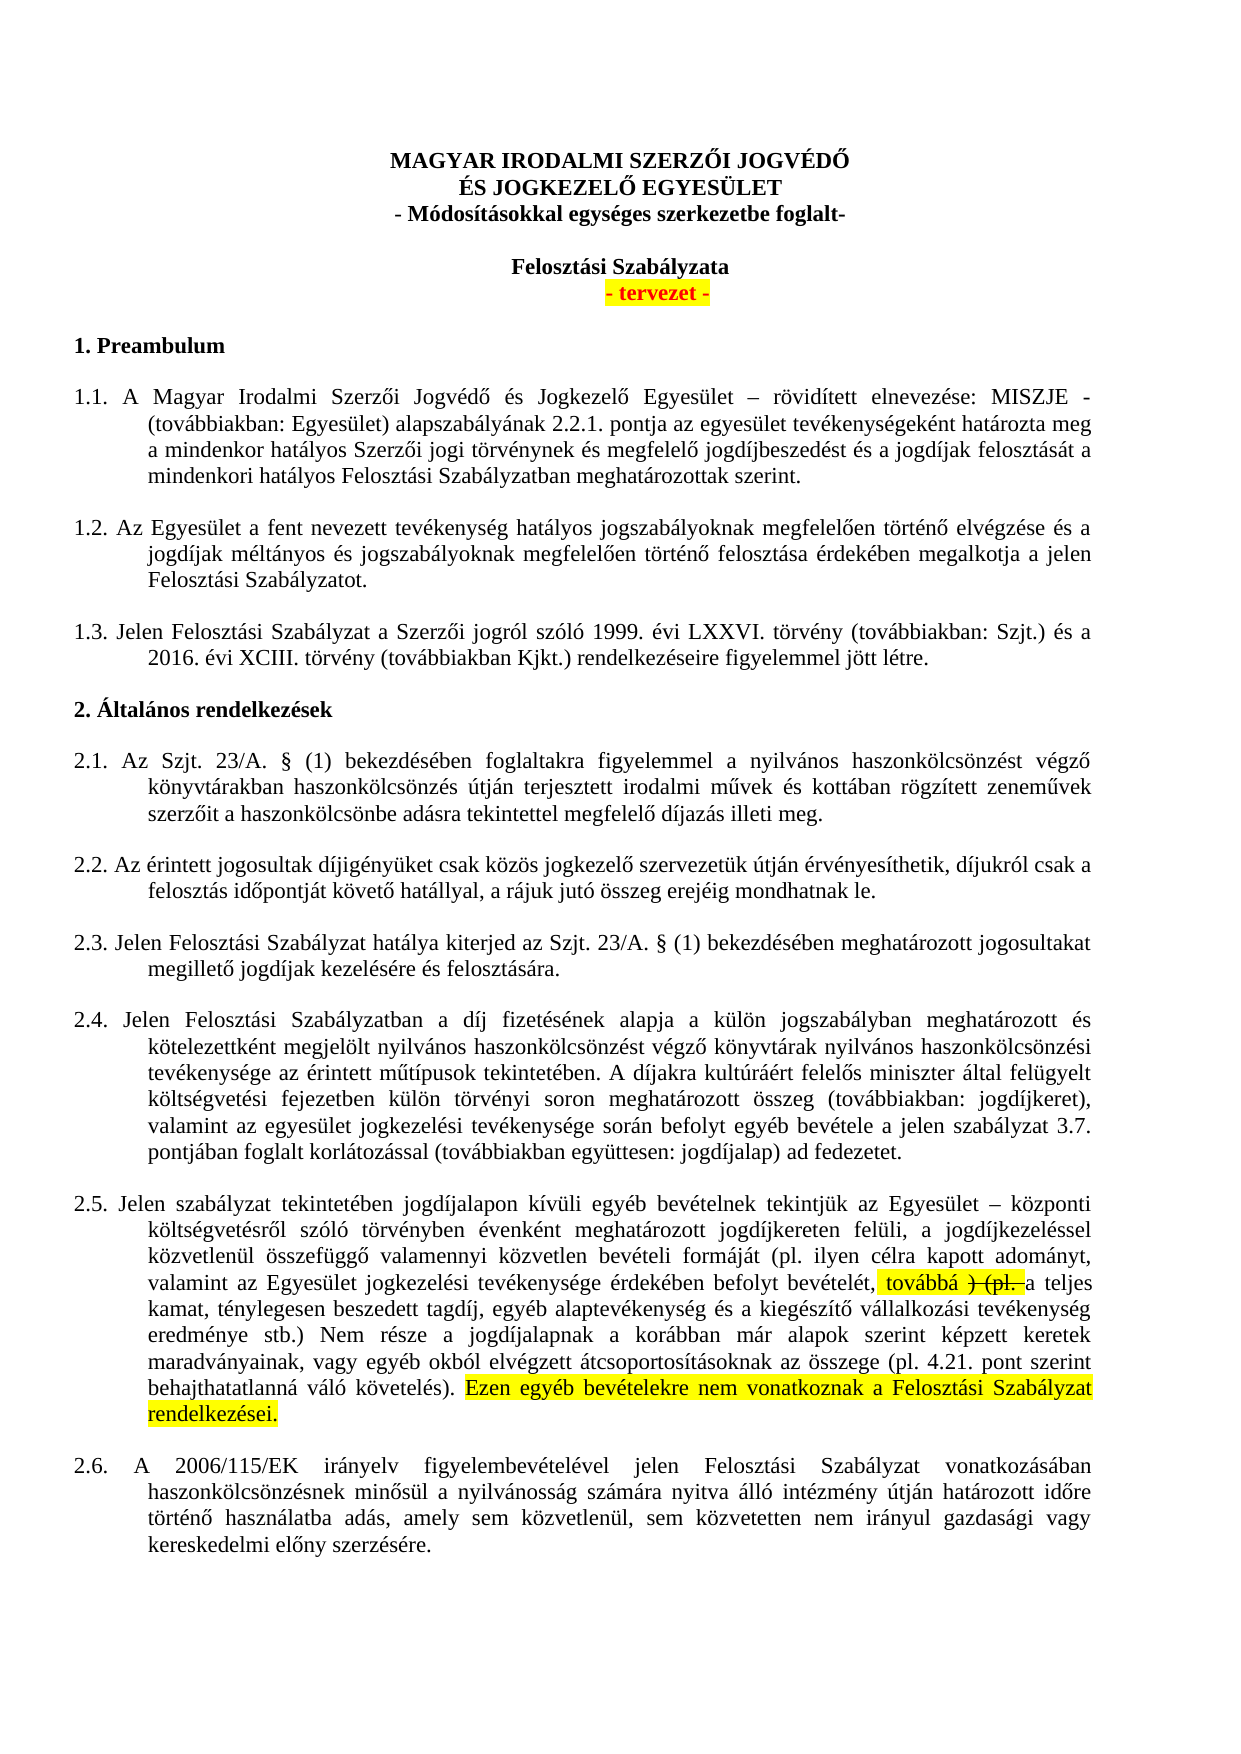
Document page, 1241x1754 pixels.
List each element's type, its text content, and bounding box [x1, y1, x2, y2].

text 2.2. Az érintett jogosultak díjigényüket csak közös jogkezelő szervezetük útján érvényesíthetik, díjukról csak a felosztás időpontját követő hatállyal, a rájuk jutó összeg erejéig mondhatnak le. [74, 851, 1093, 904]
text 2.4. Jelen Felosztási Szabályzatban a díj fizetésének alapja a külön jogszabályban meghatározott és kötelezettként megjelölt nyilvános haszonkölcsönzést végző könyvtárak nyilvános haszonkölcsönzési tevékenysége az érintett műtípusok tekintetében. A díjakra kultúráért felelős miniszter által felügyelt költségvetési fejezetben külön törvényi soron meghatározott összeg (továbbiakban: jogdíjkeret), valamint az egyesület jogkezelési tevékenysége során befolyt egyéb bevétele a jelen szabályzat 3.7. pontjában foglalt korlátozással (továbbiakban együttesen: jogdíjalap) ad fedezetet. [74, 1006, 1093, 1164]
text 2.3. Jelen Felosztási Szabályzat hatálya kiterjed az Szjt. 23/A. § (1) bekezdésében meghatározott jogosultakat megillető jogdíjak kezelésére és felosztására. [74, 929, 1093, 981]
text 2.5. Jelen szabályzat tekintetében jogdíjalapon kívüli egyéb bevételnek tekintjük az Egyesület – központi költségvetésről szóló törvényben évenként meghatározott jogdíjkereten felüli, a jogdíjkezeléssel közvetlenül összefüggő valamennyi közvetlen bevételi formáját (pl. ilyen célra kapott adományt, valamint az Egyesület jogkezelési tevékenysége érdekében befolyt bevételét, továbbá ) (pl. a teljes kamat, ténylegesen beszedett tagdíj, egyéb alaptevékenység és a kiegészítő vállalkozási tevékenység eredménye stb.) Nem része a jogdíjalapnak a korábban már alapok szerint képzett keretek maradványainak, vagy egyéb okból elvégzett átcsoportosításoknak az összege (pl. 4.21. pont szerint behajthatatlanná váló követelés). Ezen egyéb bevételekre nem vonatkoznak a Felosztási Szabályzat rendelkezései. [74, 1189, 1093, 1427]
text 2.1. Az Szjt. 23/A. § (1) bekezdésében foglaltakra figyelemmel a nyilvános haszonkölcsönzést végző könyvtárakban haszonkölcsönzés útján terjesztett irodalmi művek és kottában rögzített zeneművek szerzőit a haszonkölcsönbe adásra tekintettel megfelelő díjazás illeti meg. [74, 747, 1093, 826]
text 1.2. Az Egyesület a fent nevezett tevékenység hatályos jogszabályoknak megfelelően történő elvégzése és a jogdíjak méltányos és jogszabályoknak megfelelően történő felosztása érdekében megalkotja a jelen Felosztási Szabályzatot. [74, 514, 1093, 593]
text ÉS JOGKEZELŐ EGYESÜLET [148, 174, 1093, 200]
text Felosztási Szabályzata [148, 253, 1093, 279]
text 1.1. A Magyar Irodalmi Szerzői Jogvédő és Jogkezelő Egyesület – rövidített elnevezése: MISZJE - (továbbiakban: Egyesület) alapszabályának 2.2.1. pontja az egyesület tevékenységeként határozta meg a mindenkor hatályos Szerzői jogi törvénynek és megfelelő jogdíjbeszedést és a jogdíjak felosztását a mindenkori hatályos Felosztási Szabályzatban meghatározottak szerint. [74, 383, 1093, 489]
text 1.3. Jelen Felosztási Szabályzat a Szerzői jogról szóló 1999. évi LXXVI. törvény (továbbiakban: Szjt.) és a 2016. évi XCIII. törvény (továbbiakban Kjkt.) rendelkezéseire figyelemmel jött létre. [74, 618, 1093, 671]
text 2.6. A 2006/115/EK irányelv figyelembevételével jelen Felosztási Szabályzat vonatkozásában haszonkölcsönzésnek minősül a nyilvánosság számára nyitva álló intézmény útján határozott időre történő használatba adás, amely sem közvetlenül, sem közvetetten nem irányul gazdasági vagy kereskedelmi előny szerzésére. [74, 1452, 1093, 1557]
text - Módosításokkal egységes szerkezetbe foglalt- [148, 200, 1093, 227]
text 2. Általános rendelkezések [74, 696, 1093, 722]
text - tervezet - [223, 279, 1093, 306]
text MAGYAR IRODALMI SZERZŐI JOGVÉDŐ [148, 148, 1093, 174]
text 1. Preambulum [74, 332, 1093, 358]
